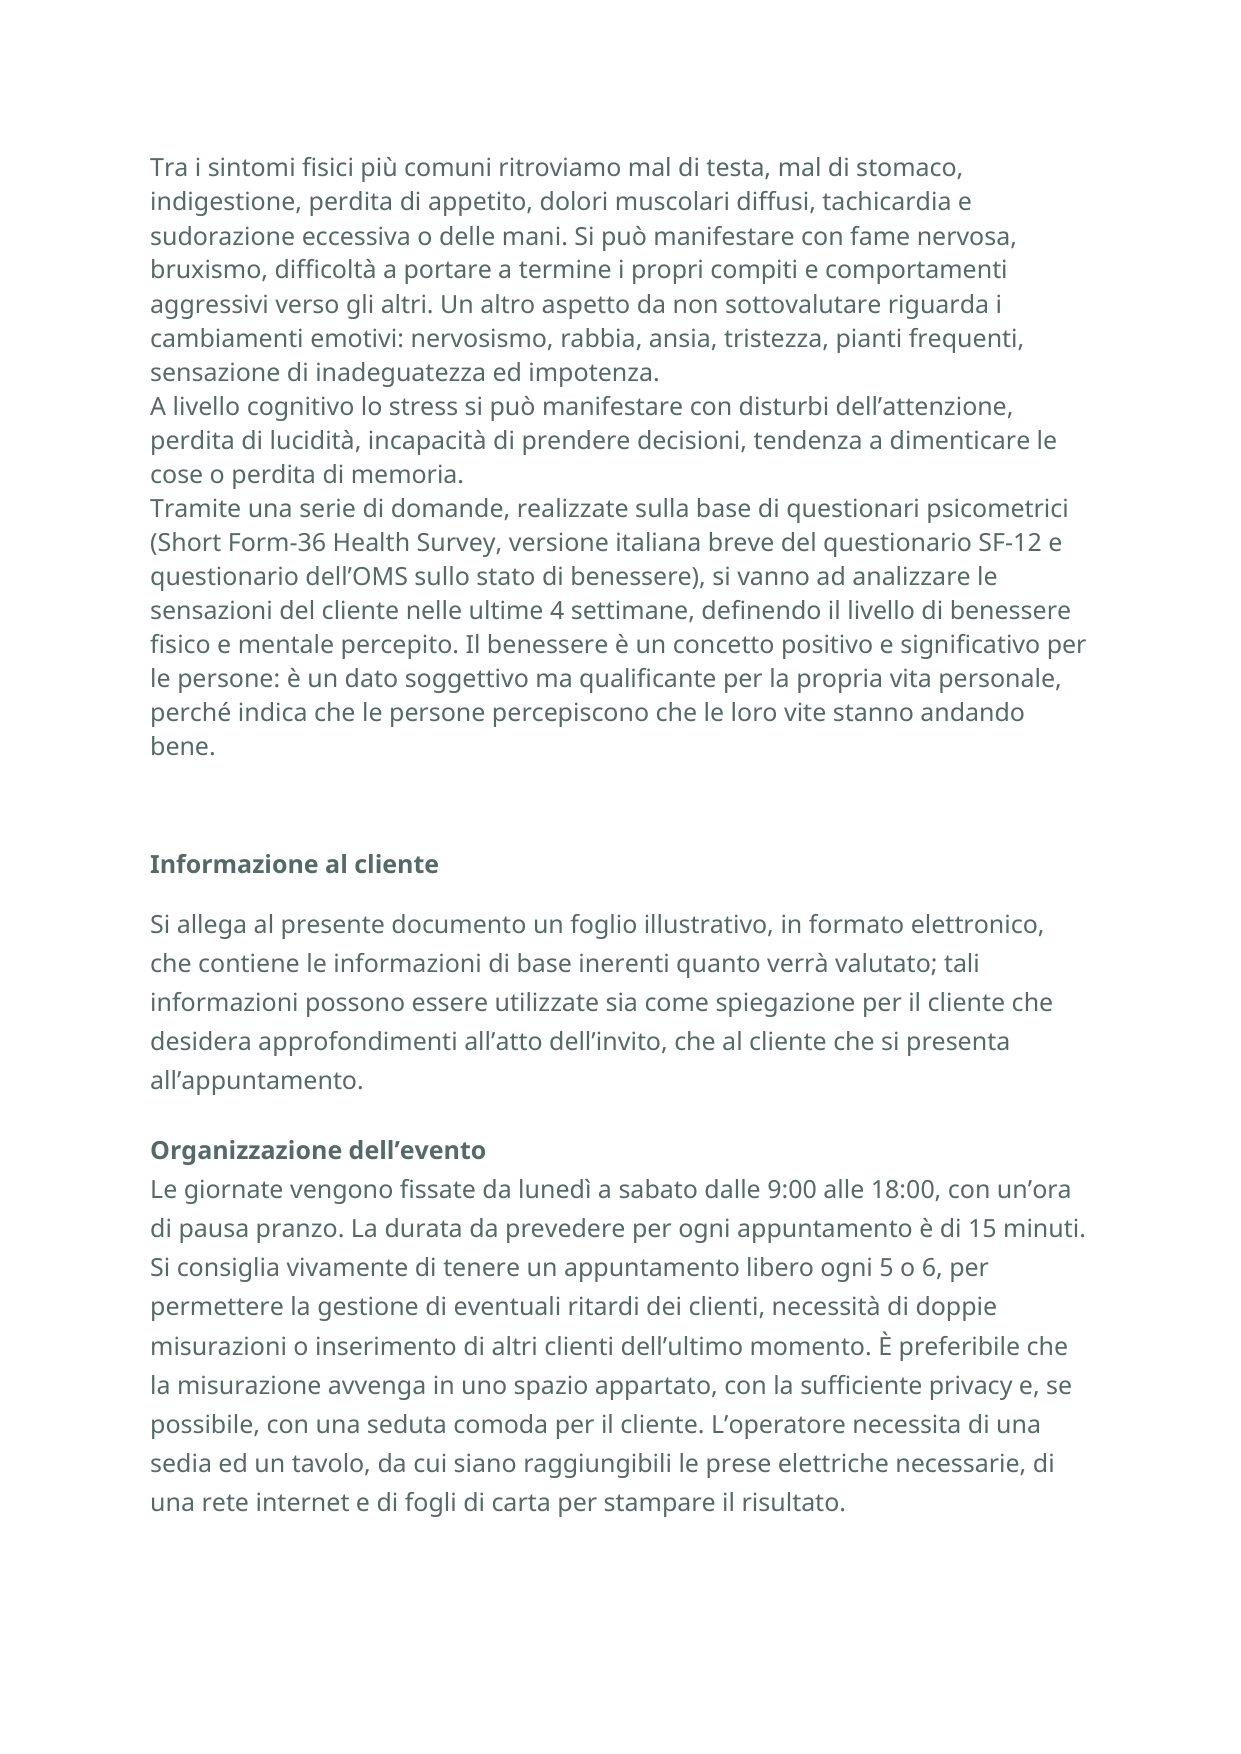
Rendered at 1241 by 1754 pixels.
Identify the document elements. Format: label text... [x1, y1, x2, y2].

text Si allega al presente documento un foglio illustrativo, in formato elettronico, che contiene le informazioni di base inerenti quanto verrà valutato; tali informazioni possono essere utilizzate sia come spiegazione per il cliente che desidera approfondimenti all’atto dell’invito, che al cliente che si presenta all’appuntamento. [150, 906, 1090, 1097]
text Informazione al cliente [150, 847, 1090, 881]
text Le giornate vengono fissate da lunedì a sabato dalle 9:00 alle 18:00, con un’ora di pausa pranzo. La durata da prevedere per ogni appuntamento è di 15 minuti. Si consiglia vivamente di tenere un appuntamento libero ogni 5 o 6, per permettere la gestione di eventuali ritardi dei clienti, necessità di doppie misurazioni o inserimento di altri clienti dell’ultimo momento. È preferibile che la misurazione avvenga in uno spazio appartato, con la sufficiente privacy e, se possibile, con una seduta comoda per il cliente. L’operatore necessita di una sedia ed un tavolo, da cui siano raggiungibili le prese elettriche necessarie, di una rete internet e di fogli di carta per stampare il risultato. [150, 1171, 1090, 1519]
text Tra i sintomi fisici più comuni ritroviamo mal di testa, mal di stomaco, indigestione, perdita di appetito, dolori muscolari diffusi, tachicardia e sudorazione eccessiva o delle mani. Si può manifestare con fame nervosa, bruxismo, difficoltà a portare a termine i propri compiti e comportamenti aggressivi verso gli altri. Un altro aspetto da non sottovalutare riguarda i cambiamenti emotivi: nervosismo, rabbia, ansia, tristezza, pianti frequenti, sensazione di inadeguatezza ed impotenza. A livello cognitivo lo stress si può manifestare con disturbi dell’attenzione, perdita di lucidità, incapacità di prendere decisioni, tendenza a dimenticare le cose o perdita di memoria. Tramite una serie di domande, realizzate sulla base di questionari psicometrici (Short Form-36 Health Survey, versione italiana breve del questionario SF-12 e questionario dell’OMS sullo stato di benessere), si vanno ad analizzare le sensazioni del cliente nelle ultime 4 settimane, definendo il livello di benessere fisico e mentale percepito. Il benessere è un concetto positivo e significativo per le persone: è un dato soggettivo ma qualificante per la propria vita personale, perché indica che le persone percepiscono che le loro vite stanno andando bene. [150, 150, 1090, 763]
text Organizzazione dell’evento [150, 1132, 1090, 1166]
